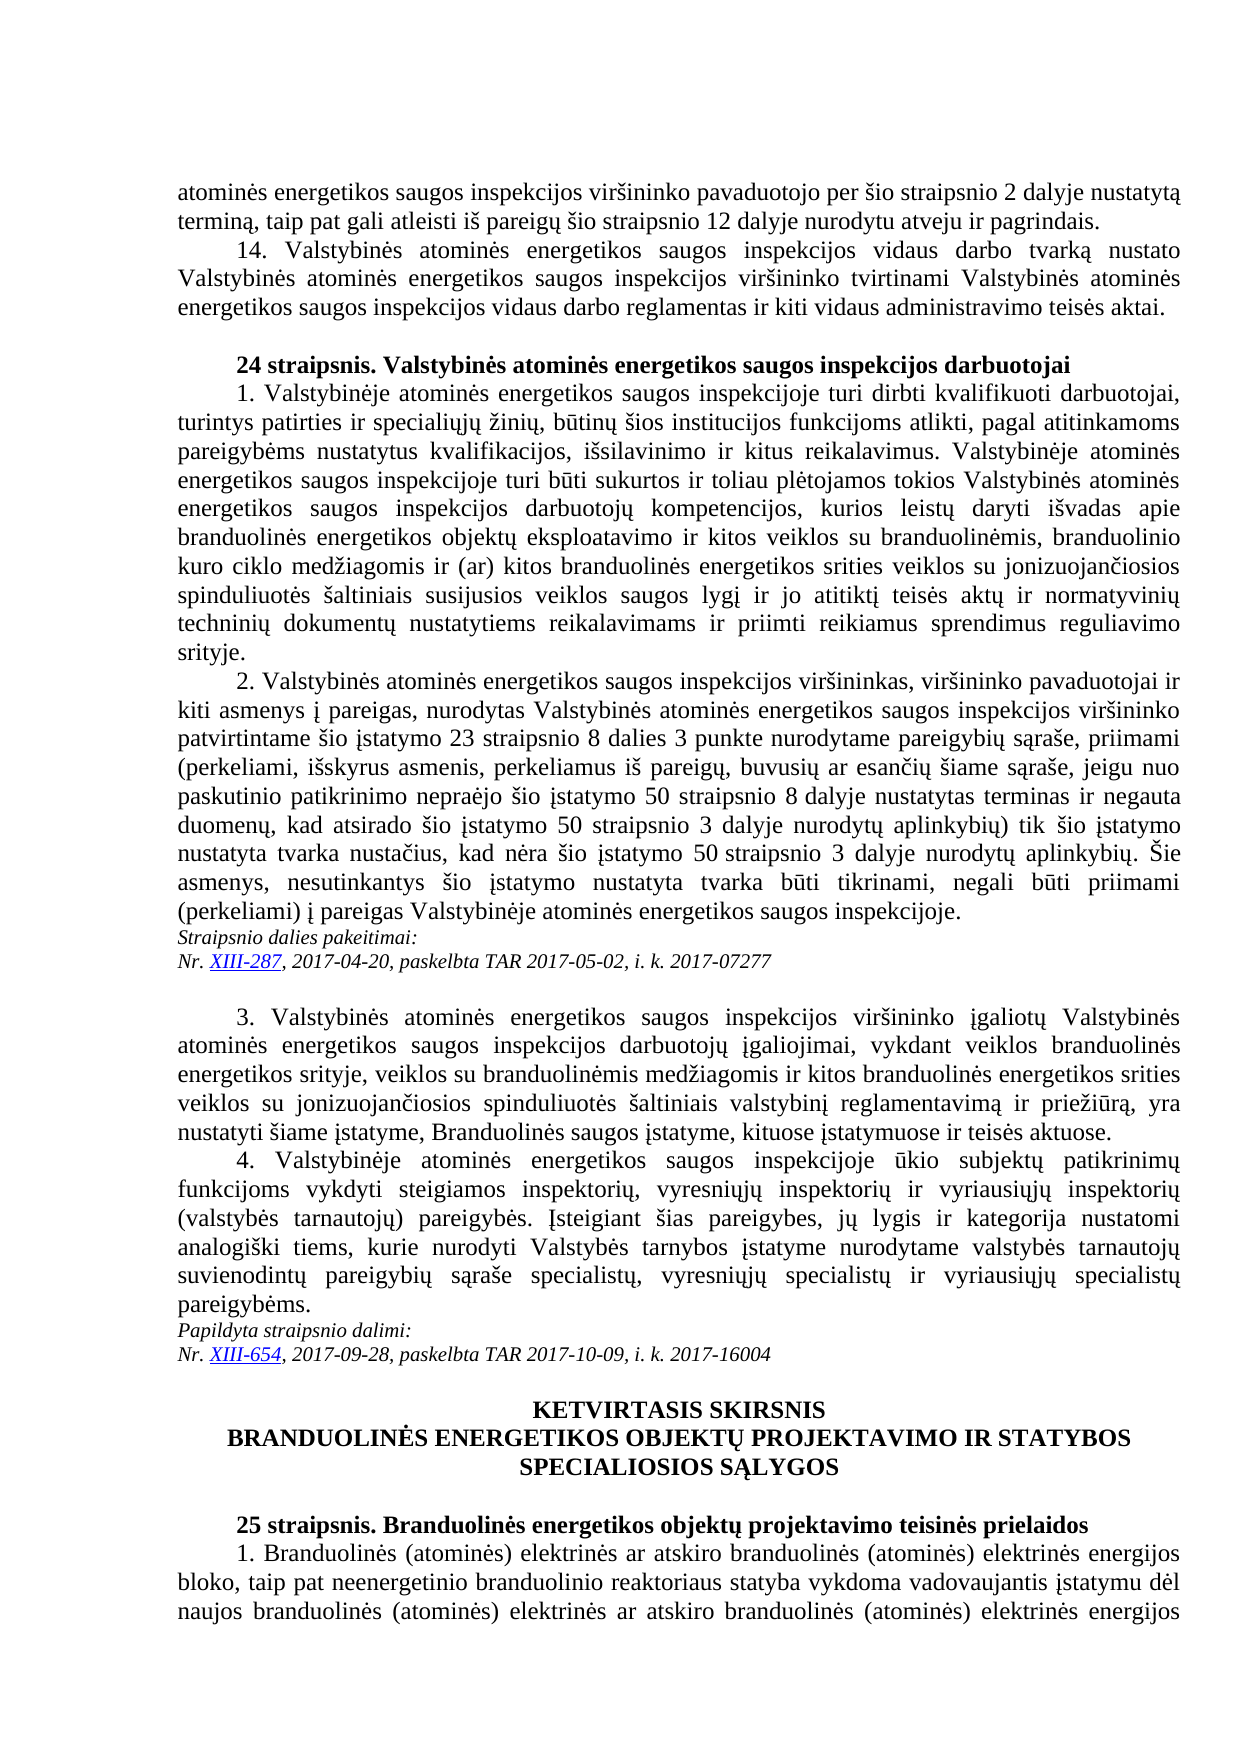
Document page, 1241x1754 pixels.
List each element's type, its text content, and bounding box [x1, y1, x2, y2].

text 14. Valstybinės atominės energetikos saugos inspekcijos vidaus darbo tvarką nustato Valstybinės atominės energetikos saugos inspekcijos viršininko tvirtinami Valstybinės atominės energetikos saugos inspekcijos vidaus darbo reglamentas ir kiti vidaus administravimo teisės aktai. [177, 235, 1181, 321]
text atominės energetikos saugos inspekcijos viršininko pavaduotojo per šio straipsnio 2 dalyje nustatytą terminą, taip pat gali atleisti iš pareigų šio straipsnio 12 dalyje nurodytu atveju ir pagrindais. [177, 177, 1181, 235]
text KETVIRTASIS SKIRSNIS [177, 1395, 1181, 1423]
text 4. Valstybinėje atominės energetikos saugos inspekcijoje ūkio subjektų patikrinimų funkcijoms vykdyti steigiamos inspektorių, vyresniųjų inspektorių ir vyriausiųjų inspektorių (valstybės tarnautojų) pareigybės. Įsteigiant šias pareigybes, jų lygis ir kategorija nustatomi analogiški tiems, kurie nurodyti Valstybės tarnybos įstatyme nurodytame valstybės tarnautojų suvienodintų pareigybių sąraše specialistų, vyresniųjų specialistų ir vyriausiųjų specialistų pareigybėms. [177, 1145, 1181, 1318]
text Nr. XIII-654, 2017-09-28, paskelbta TAR 2017-10-09, i. k. 2017-16004 [177, 1342, 1181, 1366]
text 1. Branduolinės (atominės) elektrinės ar atskiro branduolinės (atominės) elektrinės energijos bloko, taip pat neenergetinio branduolinio reaktoriaus statyba vykdoma vadovaujantis įstatymu dėl naujos branduolinės (atominės) elektrinės ar atskiro branduolinės (atominės) elektrinės energijos [177, 1538, 1181, 1625]
text BRANDUOLINĖS ENERGETIKOS OBJEKTŲ PROJEKTAVIMO IR STATYBOS SPECIALIOSIOS SĄLYGOS [177, 1423, 1181, 1481]
text 24 straipsnis. Valstybinės atominės energetikos saugos inspekcijos darbuotojai [177, 350, 1181, 378]
text Straipsnio dalies pakeitimai: [177, 925, 1181, 949]
text Papildyta straipsnio dalimi: [177, 1318, 1181, 1342]
text 1. Valstybinėje atominės energetikos saugos inspekcijoje turi dirbti kvalifikuoti darbuotojai, turintys patirties ir specialiųjų žinių, būtinų šios institucijos funkcijoms atlikti, pagal atitinkamoms pareigybėms nustatytus kvalifikacijos, išsilavinimo ir kitus reikalavimus. Valstybinėje atominės energetikos saugos inspekcijoje turi būti sukurtos ir toliau plėtojamos tokios Valstybinės atominės energetikos saugos inspekcijos darbuotojų kompetencijos, kurios leistų daryti išvadas apie branduolinės energetikos objektų eksploatavimo ir kitos veiklos su branduolinėmis, branduolinio kuro ciklo medžiagomis ir (ar) kitos branduolinės energetikos srities veiklos su jonizuojančiosios spinduliuotės šaltiniais susijusios veiklos saugos lygį ir jo atitiktį teisės aktų ir normatyvinių techninių dokumentų nustatytiems reikalavimams ir priimti reikiamus sprendimus reguliavimo srityje. [177, 378, 1181, 666]
text 2. Valstybinės atominės energetikos saugos inspekcijos viršininkas, viršininko pavaduotojai ir kiti asmenys į pareigas, nurodytas Valstybinės atominės energetikos saugos inspekcijos viršininko patvirtintame šio įstatymo 23 straipsnio 8 dalies 3 punkte nurodytame pareigybių sąraše, priimami (perkeliami, išskyrus asmenis, perkeliamus iš pareigų, buvusių ar esančių šiame sąraše, jeigu nuo paskutinio patikrinimo nepraėjo šio įstatymo 50 straipsnio 8 dalyje nustatytas terminas ir negauta duomenų, kad atsirado šio įstatymo 50 straipsnio 3 dalyje nurodytų aplinkybių) tik šio įstatymo nustatyta tvarka nustačius, kad nėra šio įstatymo 50 straipsnio 3 dalyje nurodytų aplinkybių. Šie asmenys, nesutinkantys šio įstatymo nustatyta tvarka būti tikrinami, negali būti priimami (perkeliami) į pareigas Valstybinėje atominės energetikos saugos inspekcijoje. [177, 666, 1181, 925]
text 3. Valstybinės atominės energetikos saugos inspekcijos viršininko įgaliotų Valstybinės atominės energetikos saugos inspekcijos darbuotojų įgaliojimai, vykdant veiklos branduolinės energetikos srityje, veiklos su branduolinėmis medžiagomis ir kitos branduolinės energetikos srities veiklos su jonizuojančiosios spinduliuotės šaltiniais valstybinį reglamentavimą ir priežiūrą, yra nustatyti šiame įstatyme, Branduolinės saugos įstatyme, kituose įstatymuose ir teisės aktuose. [177, 1002, 1181, 1145]
text Nr. XIII-287, 2017-04-20, paskelbta TAR 2017-05-02, i. k. 2017-07277 [177, 949, 1181, 973]
text 25 straipsnis. Branduolinės energetikos objektų projektavimo teisinės prielaidos [177, 1510, 1181, 1538]
